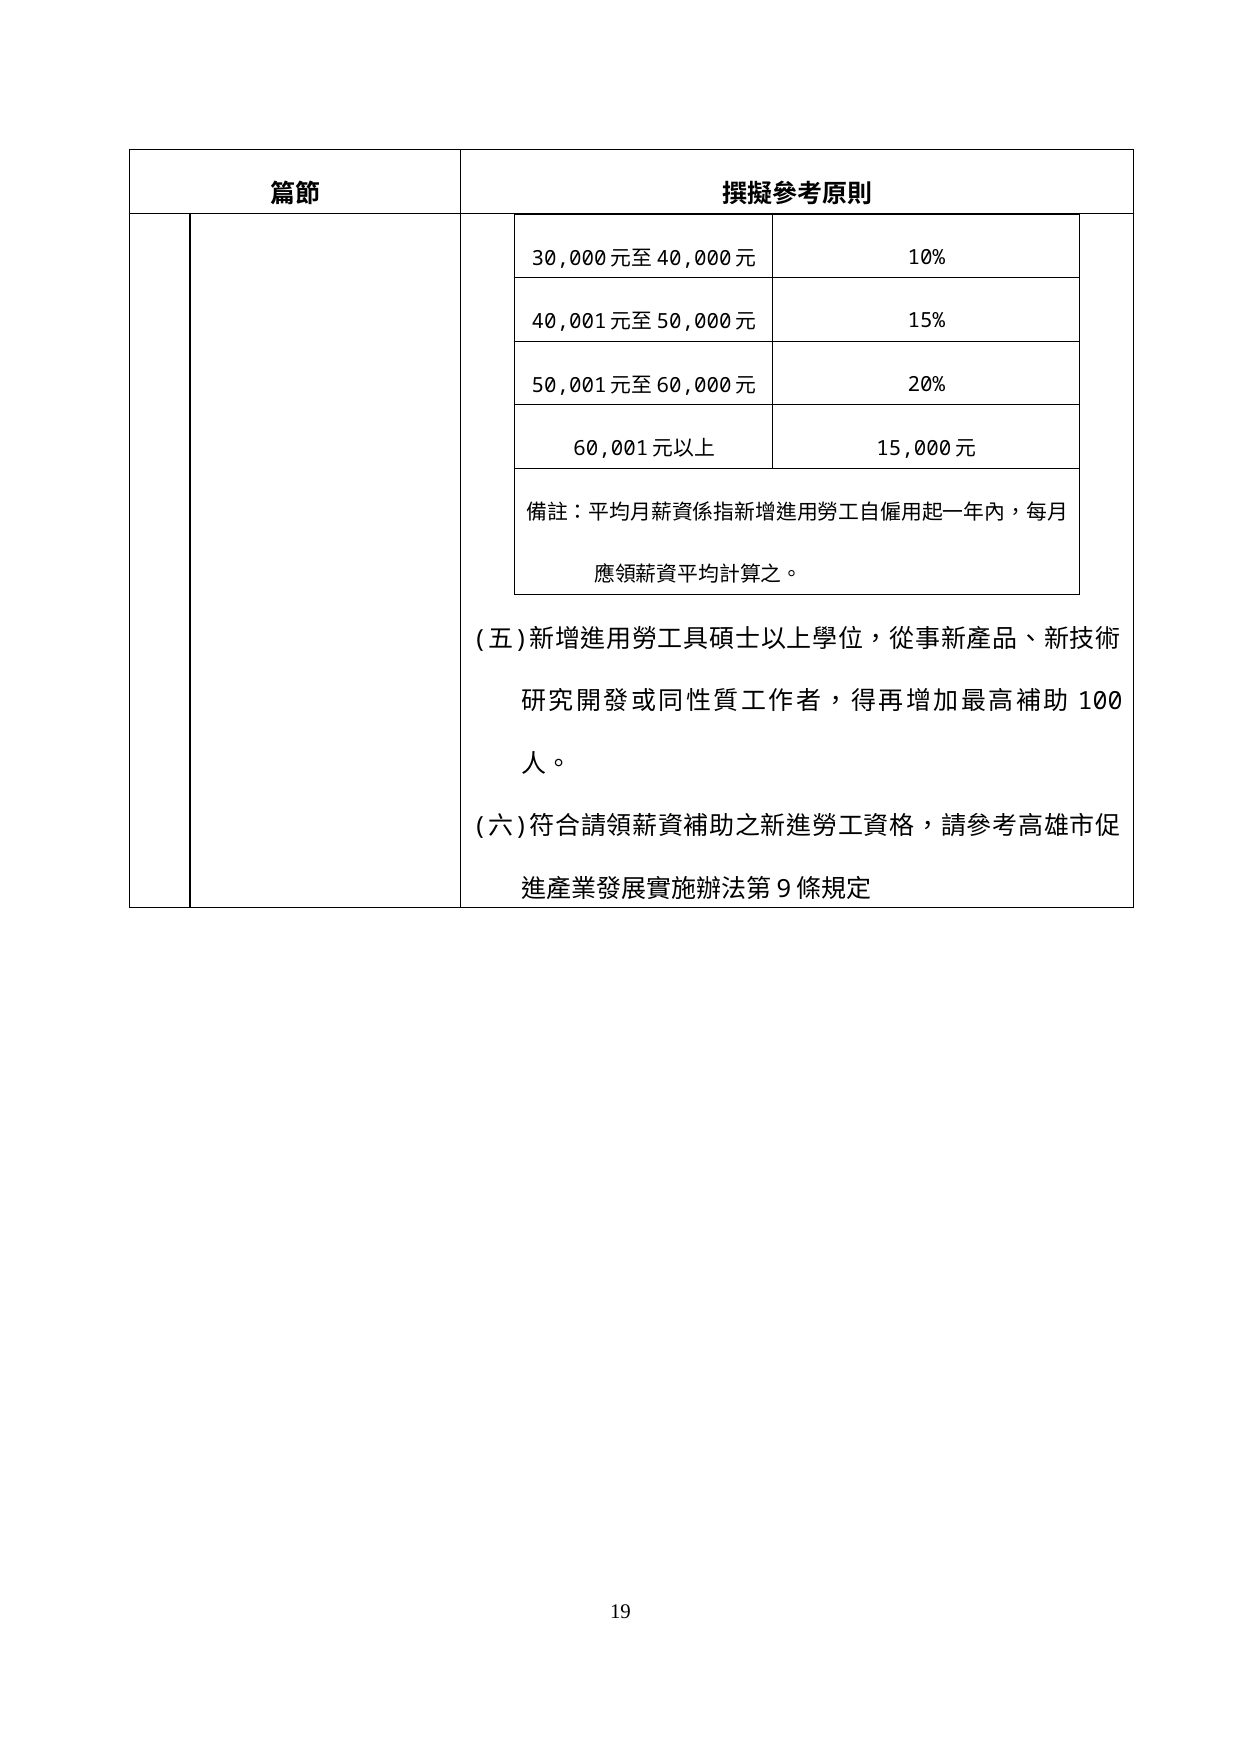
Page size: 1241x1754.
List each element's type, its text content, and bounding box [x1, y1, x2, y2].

table_cell [130, 214, 189, 907]
table_cell 10% [773, 215, 1079, 277]
table_header 撰擬參考原則 [461, 150, 1133, 212]
table_cell (五)新增進用勞工具碩士以上學位，從事新產品、新技術研究開發或同性質工作者，得再增加最高補助100人。 (六)符合請領薪資補助之新進勞工資格，請參考高雄市促進產業發展實施辦法第9條規定 [461, 214, 1133, 907]
table_cell 15% [773, 278, 1079, 341]
table_cell 15,000元 [773, 405, 1079, 468]
table_cell 20% [773, 342, 1079, 404]
table_cell 50,001元至60,000元 [515, 342, 772, 404]
table_cell [191, 214, 460, 907]
table_cell 60,001元以上 [515, 405, 772, 468]
table_header 篇節 [130, 150, 460, 212]
table_cell 備註：平均月薪資係指新增進用勞工自僱用起一年內，每月應領薪資平均計算之。 [515, 469, 1079, 594]
table_cell 40,001元至50,000元 [515, 278, 772, 341]
table_cell 30,000元至40,000元 [515, 215, 772, 277]
